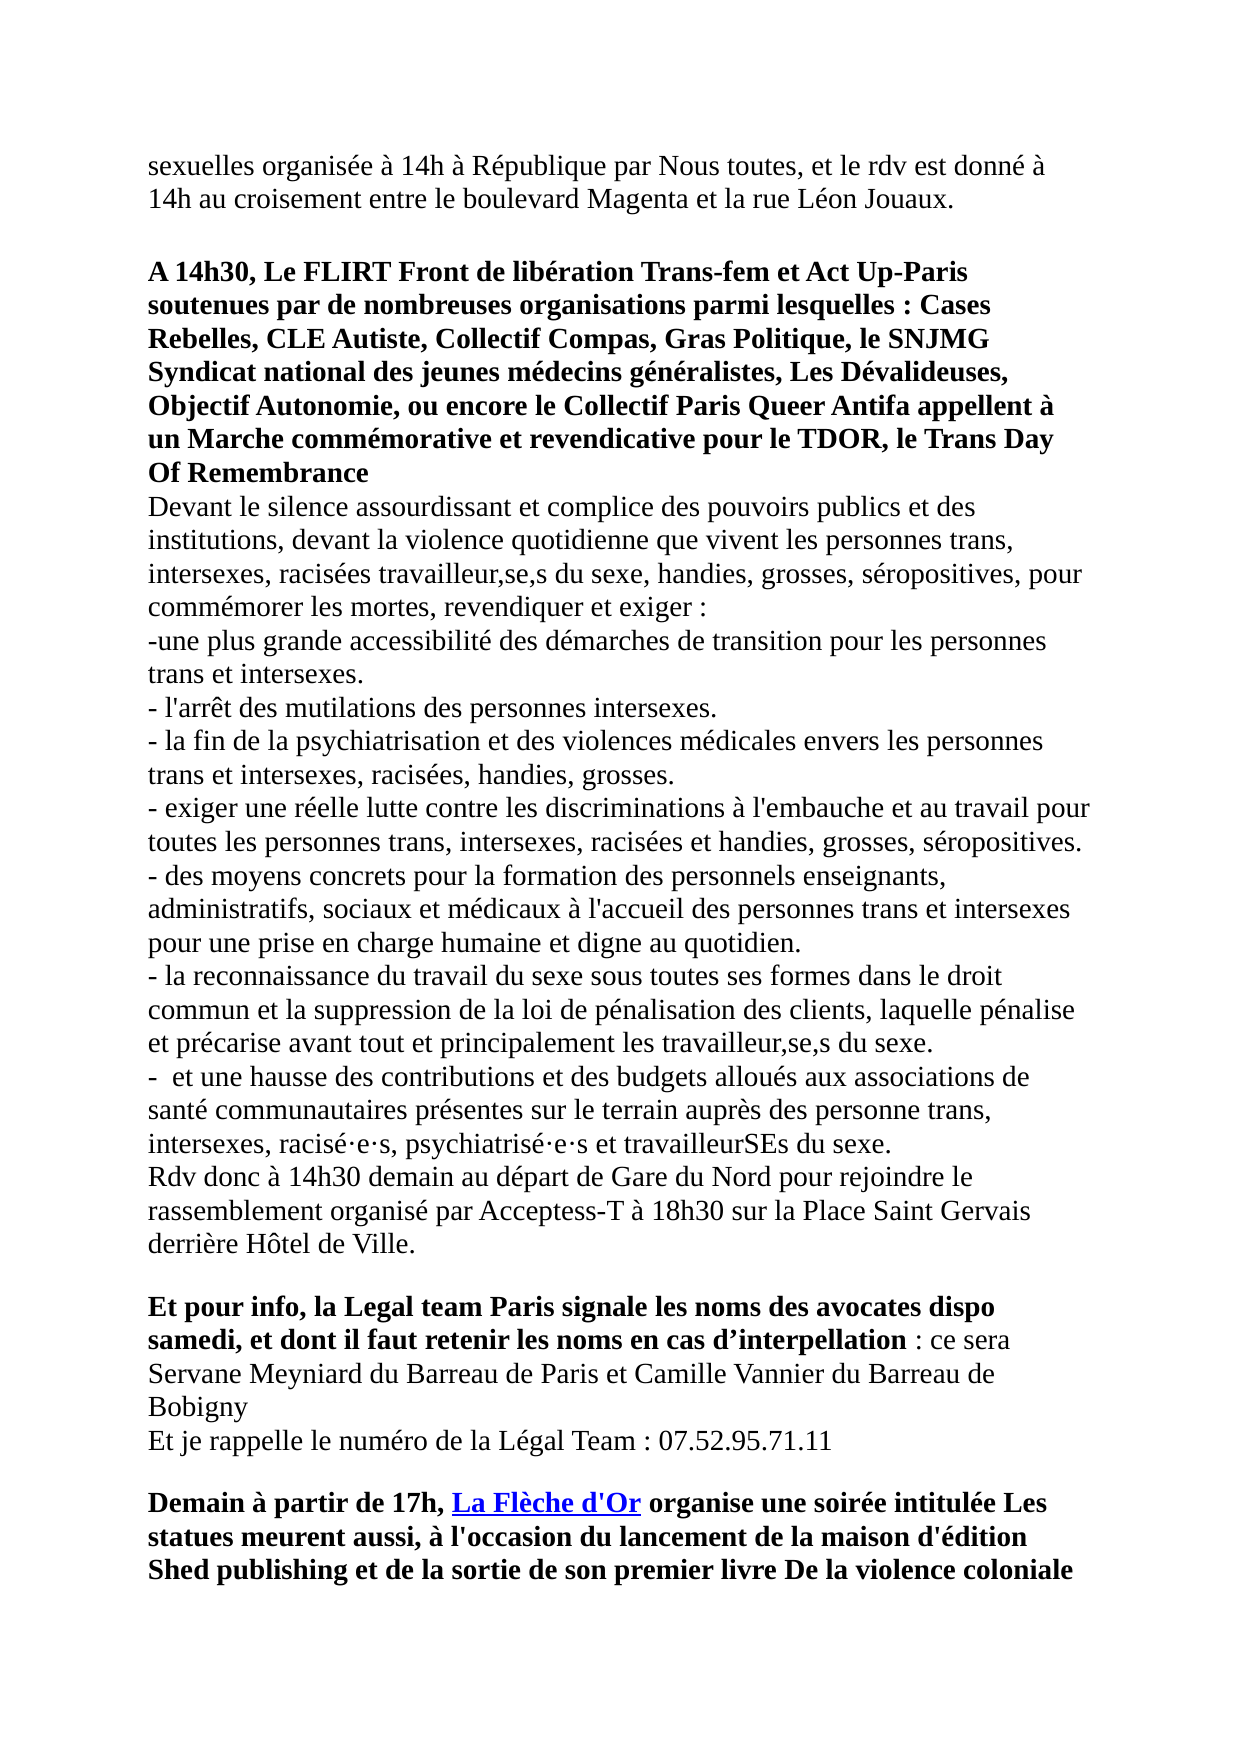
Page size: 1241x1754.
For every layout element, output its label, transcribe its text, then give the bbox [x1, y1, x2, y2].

text - la reconnaissance du travail du sexe sous toutes ses formes dans le droit commun et la suppression de la loi de pénalisation des clients, laquelle pénalise et précarise avant tout et principalement les travailleur,se,s du sexe. [148, 958, 1093, 1059]
text Rdv donc à 14h30 demain au départ de Gare du Nord pour rejoindre le rassemblement organisé par Acceptess-T à 18h30 sur la Place Saint Gervais derrière Hôtel de Ville. [148, 1159, 1093, 1260]
text Et je rappelle le numéro de la Légal Team : 07.52.95.71.11 [148, 1423, 1093, 1457]
text - exiger une réelle lutte contre les discriminations à l'embauche et au travail pour toutes les personnes trans, intersexes, racisées et handies, grosses, séropositives. [148, 791, 1093, 858]
text Et pour info, la Legal team Paris signale les noms des avocates dispo samedi, et dont il faut retenir les noms en cas d’interpellation : ce sera Servane Meyniard du Barreau de Paris et Camille Vannier du Barreau de Bobigny [148, 1289, 1093, 1423]
text - des moyens concrets pour la formation des personnels enseignants, administratifs, sociaux et médicaux à l'accueil des personnes trans et intersexes pour une prise en charge humaine et digne au quotidien. [148, 858, 1093, 958]
text Demain à partir de 17h, La Flèche d'Or organise une soirée intitulée Les statues meurent aussi, à l'occasion du lancement de la maison d'édition Shed publishing et de la sortie de son premier livre De la violence coloniale [148, 1485, 1093, 1586]
text sexuelles organisée à 14h à République par Nous toutes, et le rdv est donné à 14h au croisement entre le boulevard Magenta et la rue Léon Jouaux. [148, 148, 1093, 215]
text - la fin de la psychiatrisation et des violences médicales envers les personnes trans et intersexes, racisées, handies, grosses. [148, 723, 1093, 791]
text - l'arrêt des mutilations des personnes intersexes. [148, 690, 1093, 723]
text Devant le silence assourdissant et complice des pouvoirs publics et des institutions, devant la violence quotidienne que vivent les personnes trans, intersexes, racisées travailleur,se,s du sexe, handies, grosses, séropositives, pour commémorer les mortes, revendiquer et exiger : -une plus grande accessibilité des démarches de transition pour les personnes trans et intersexes. [148, 489, 1093, 690]
text A 14h30, Le FLIRT Front de libération Trans-fem et Act Up-Paris soutenues par de nombreuses organisations parmi lesquelles : Cases Rebelles, CLE Autiste, Collectif Compas, Gras Politique, le SNJMG Syndicat national des jeunes médecins généralistes, Les Dévalideuses, Objectif Autonomie, ou encore le Collectif Paris Queer Antifa appellent à un Marche commémorative et revendicative pour le TDOR, le Trans Day Of Remembrance [148, 254, 1093, 489]
text - et une hausse des contributions et des budgets alloués aux associations de santé communautaires présentes sur le terrain auprès des personne trans, intersexes, racisé·e·s, psychiatrisé·e·s et travailleurSEs du sexe. [148, 1059, 1093, 1159]
